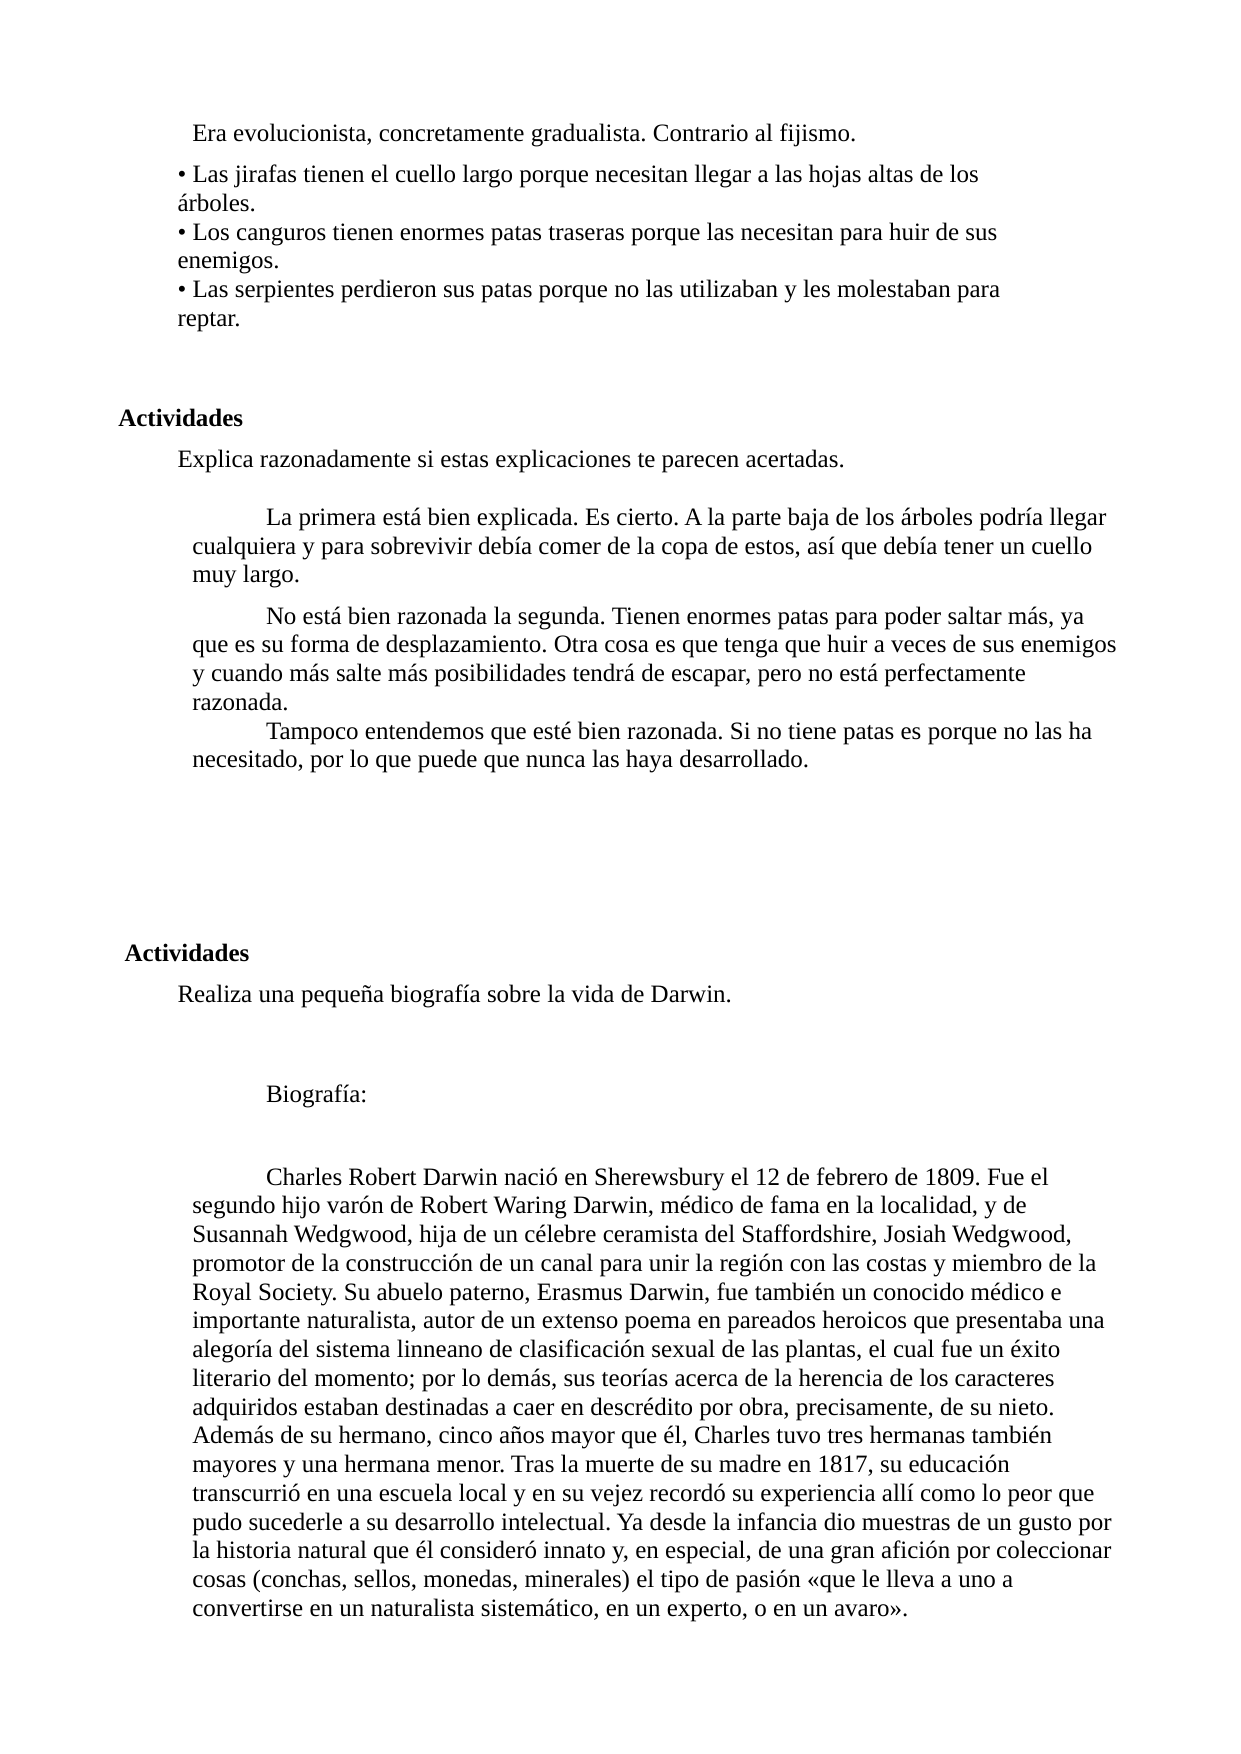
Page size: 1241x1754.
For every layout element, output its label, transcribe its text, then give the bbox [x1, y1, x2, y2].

text Charles Robert Darwin nació en Sherewsbury el 12 de febrero de 1809. Fue el segundo hijo varón de Robert Waring Darwin, médico de fama en la localidad, y de Susannah Wedgwood, hija de un célebre ceramista del Staffordshire, Josiah Wedgwood, promotor de la construcción de un canal para unir la región con las costas y miembro de la Royal Society. Su abuelo paterno, Erasmus Darwin, fue también un conocido médico e importante naturalista, autor de un extenso poema en pareados heroicos que presentaba una alegoría del sistema linneano de clasificación sexual de las plantas, el cual fue un éxito literario del momento; por lo demás, sus teorías acerca de la herencia de los caracteres adquiridos estaban destinadas a caer en descrédito por obra, precisamente, de su nieto. Además de su hermano, cinco años mayor que él, Charles tuvo tres hermanas también mayores y una hermana menor. Tras la muerte de su madre en 1817, su educación transcurrió en una escuela local y en su vejez recordó su experiencia allí como lo peor que pudo sucederle a su desarrollo intelectual. Ya desde la infancia dio muestras de un gusto por la historia natural que él consideró innato y, en especial, de una gran afición por coleccionar cosas (conchas, sellos, monedas, minerales) el tipo de pasión «que le lleva a uno a convertirse en un naturalista sistemático, en un experto, o en un avaro». [192, 1162, 1122, 1622]
text Realiza una pequeña biografía sobre la vida de Darwin. [177, 979, 1063, 1008]
text Actividades [118, 938, 1122, 967]
text Era evolucionista, concretamente gradualista. Contrario al fijismo. [118, 118, 1122, 147]
text La primera está bien explicada. Es cierto. A la parte baja de los árboles podría llegar cualquiera y para sobrevivir debía comer de la copa de estos, así que debía tener un cuello muy largo. [118, 502, 1122, 588]
text Explica razonadamente si estas explicaciones te parecen acertadas. [177, 444, 1063, 473]
text • Las jirafas tienen el cuello largo porque necesitan llegar a las hojas altas de los árboles. • Los canguros tienen enormes patas traseras porque las necesitan para huir de sus enemigos. • Las serpientes perdieron sus patas porque no las utilizaban y les molestaban para reptar. [177, 159, 1063, 332]
text Actividades [118, 403, 1122, 431]
text No está bien razonada la segunda. Tienen enormes patas para poder saltar más, ya que es su forma de desplazamiento. Otra cosa es que tenga que huir a veces de sus enemigos y cuando más salte más posibilidades tendrá de escapar, pero no está perfectamente razonada. Tampoco entendemos que esté bien razonada. Si no tiene patas es porque no las ha necesitado, por lo que puede que nunca las haya desarrollado. [118, 601, 1122, 773]
text Biografía: [118, 1079, 1122, 1108]
